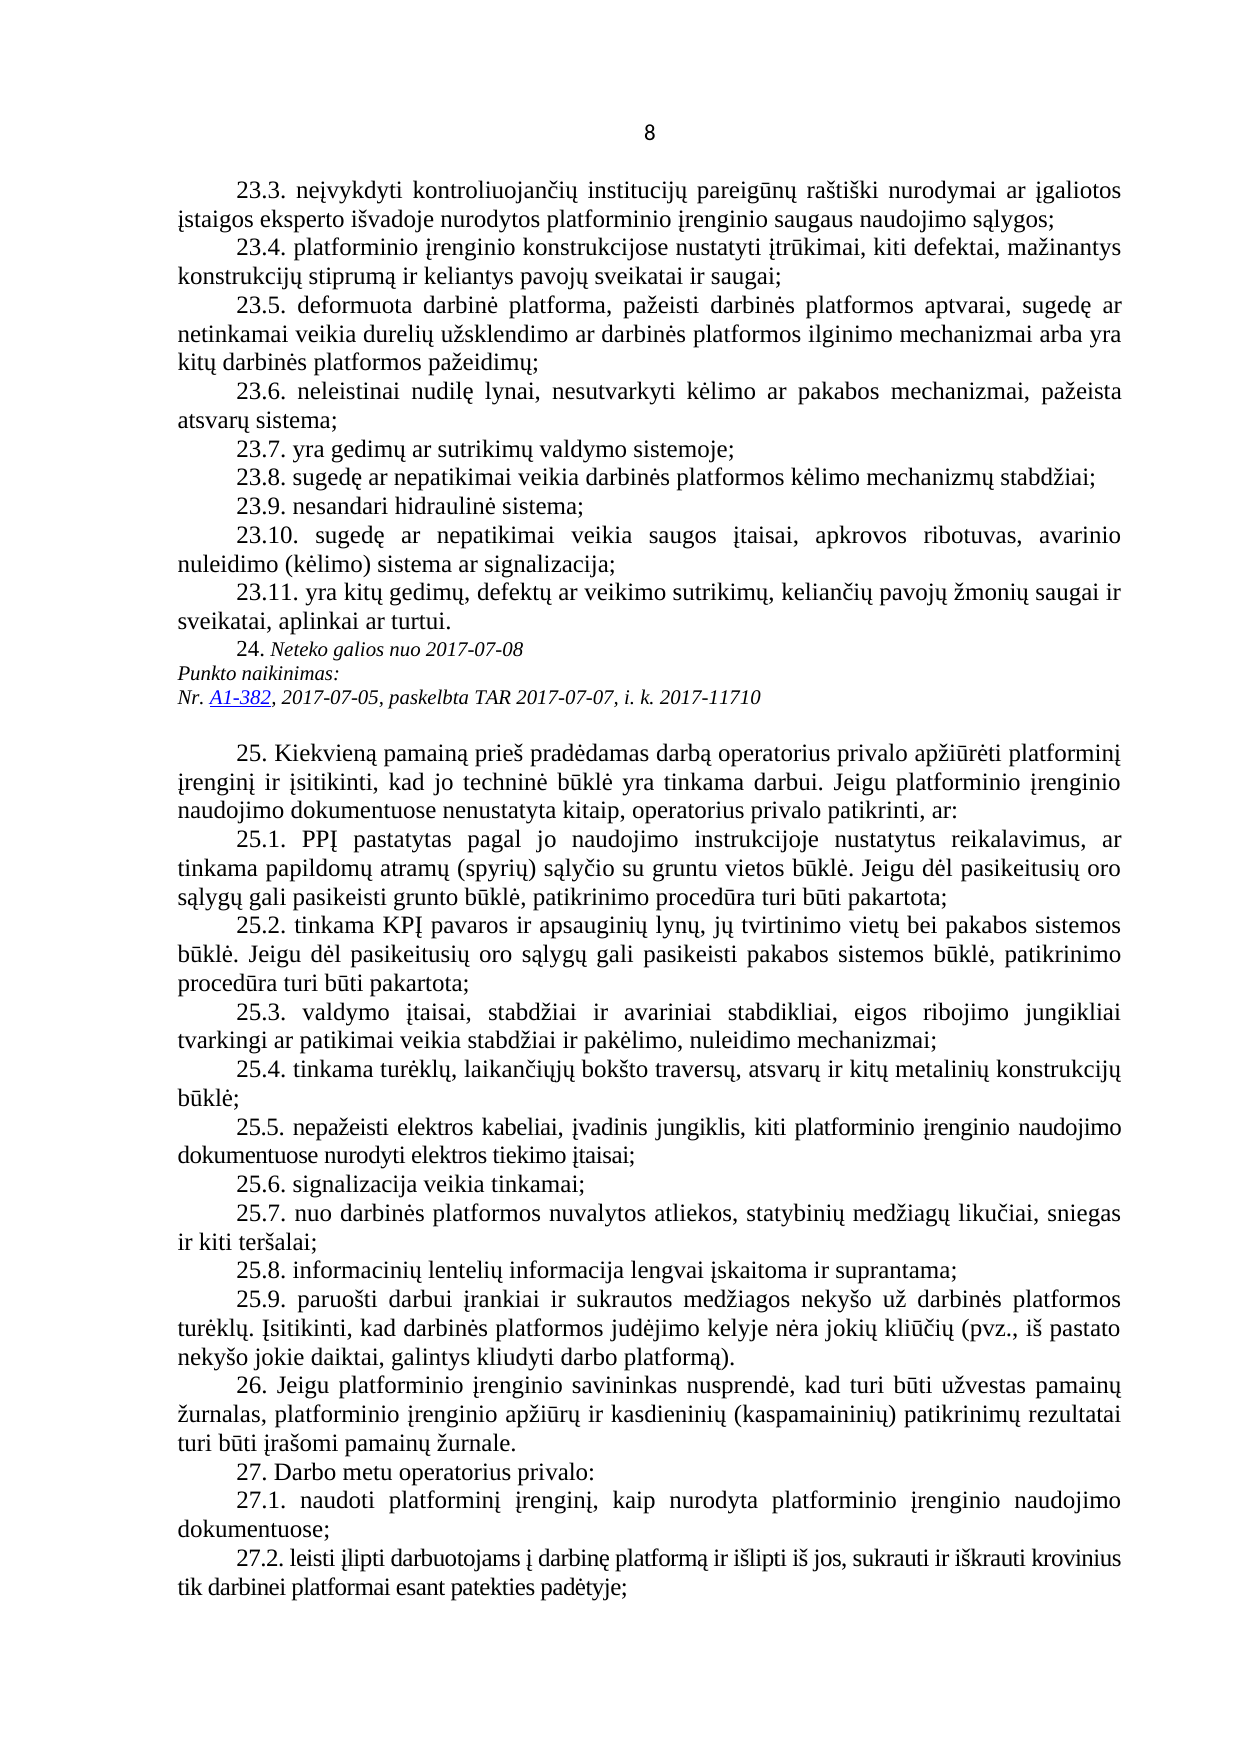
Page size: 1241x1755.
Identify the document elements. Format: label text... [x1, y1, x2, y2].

text 25. Kiekvieną pamainą prieš pradėdamas darbą operatorius privalo apžiūrėti platforminį įrenginį ir įsitikinti, kad jo techninė būklė yra tinkama darbui. Jeigu platforminio įrenginio naudojimo dokumentuose nenustatyta kitaip, operatorius privalo patikrinti, ar: [177, 738, 1122, 824]
text 25.1. PPĮ pastatytas pagal jo naudojimo instrukcijoje nustatytus reikalavimus, ar tinkama papildomų atramų (spyrių) sąlyčio su gruntu vietos būklė. Jeigu dėl pasikeitusių oro sąlygų gali pasikeisti grunto būklė, patikrinimo procedūra turi būti pakartota; [177, 824, 1122, 911]
text 27. Darbo metu operatorius privalo: [177, 1457, 1122, 1486]
text 25.8. informacinių lentelių informacija lengvai įskaitoma ir suprantama; [177, 1256, 1122, 1284]
text 25.3. valdymo įtaisai, stabdžiai ir avariniai stabdikliai, eigos ribojimo jungikliai tvarkingi ar patikimai veikia stabdžiai ir pakėlimo, nuleidimo mechanizmai; [177, 997, 1122, 1054]
text 25.7. nuo darbinės platformos nuvalytos atliekos, statybinių medžiagų likučiai, sniegas ir kiti teršalai; [177, 1198, 1122, 1256]
text 25.6. signalizacija veikia tinkamai; [177, 1169, 1122, 1198]
text 26. Jeigu platforminio įrenginio savininkas nusprendė, kad turi būti užvestas pamainų žurnalas, platforminio įrenginio apžiūrų ir kasdieninių (kaspamaininių) patikrinimų rezultatai turi būti įrašomi pamainų žurnale. [177, 1371, 1122, 1457]
text 23.5. deformuota darbinė platforma, pažeisti darbinės platformos aptvarai, sugedę ar netinkamai veikia durelių užsklendimo ar darbinės platformos ilginimo mechanizmai arba yra kitų darbinės platformos pažeidimų; [177, 290, 1122, 376]
text 25.9. paruošti darbui įrankiai ir sukrautos medžiagos nekyšo už darbinės platformos turėklų. Įsitikinti, kad darbinės platformos judėjimo kelyje nėra jokių kliūčių (pvz., iš pastato nekyšo jokie daiktai, galintys kliudyti darbo platformą). [177, 1284, 1122, 1371]
text 25.2. tinkama KPĮ pavaros ir apsauginių lynų, jų tvirtinimo vietų bei pakabos sistemos būklė. Jeigu dėl pasikeitusių oro sąlygų gali pasikeisti pakabos sistemos būklė, patikrinimo procedūra turi būti pakartota; [177, 911, 1122, 997]
text 23.7. yra gedimų ar sutrikimų valdymo sistemoje; [177, 434, 1122, 462]
text 23.10. sugedę ar nepatikimai veikia saugos įtaisai, apkrovos ribotuvas, avarinio nuleidimo (kėlimo) sistema ar signalizacija; [177, 520, 1122, 577]
text 23.4. platforminio įrenginio konstrukcijose nustatyti įtrūkimai, kiti defektai, mažinantys konstrukcijų stiprumą ir keliantys pavojų sveikatai ir saugai; [177, 232, 1122, 290]
text 23.8. sugedę ar nepatikimai veikia darbinės platformos kėlimo mechanizmų stabdžiai; [177, 462, 1122, 491]
text 24. Neteko galios nuo 2017-07-08 [177, 635, 1122, 661]
text 25.4. tinkama turėklų, laikančiųjų bokšto traversų, atsvarų ir kitų metalinių konstrukcijų būklė; [177, 1054, 1122, 1112]
text Nr. A1-382, 2017-07-05, paskelbta TAR 2017-07-07, i. k. 2017-11710 [177, 685, 1122, 709]
text 23.6. neleistinai nudilę lynai, nesutvarkyti kėlimo ar pakabos mechanizmai, pažeista atsvarų sistema; [177, 376, 1122, 434]
text 23.11. yra kitų gedimų, defektų ar veikimo sutrikimų, keliančių pavojų žmonių saugai ir sveikatai, aplinkai ar turtui. [177, 577, 1122, 635]
text 23.3. neįvykdyti kontroliuojančių institucijų pareigūnų raštiški nurodymai ar įgaliotos įstaigos eksperto išvadoje nurodytos platforminio įrenginio saugaus naudojimo sąlygos; [177, 175, 1122, 232]
text 27.1. naudoti platforminį įrenginį, kaip nurodyta platforminio įrenginio naudojimo dokumentuose; [177, 1486, 1122, 1543]
text 23.9. nesandari hidraulinė sistema; [177, 491, 1122, 520]
text 25.5. nepažeisti elektros kabeliai, įvadinis jungiklis, kiti platforminio įrenginio naudojimo dokumentuose nurodyti elektros tiekimo įtaisai; [177, 1112, 1122, 1169]
text Punkto naikinimas: [177, 661, 1122, 685]
text 27.2. leisti įlipti darbuotojams į darbinę platformą ir išlipti iš jos, sukrauti ir iškrauti krovinius tik darbinei platformai esant patekties padėtyje; [177, 1543, 1122, 1601]
